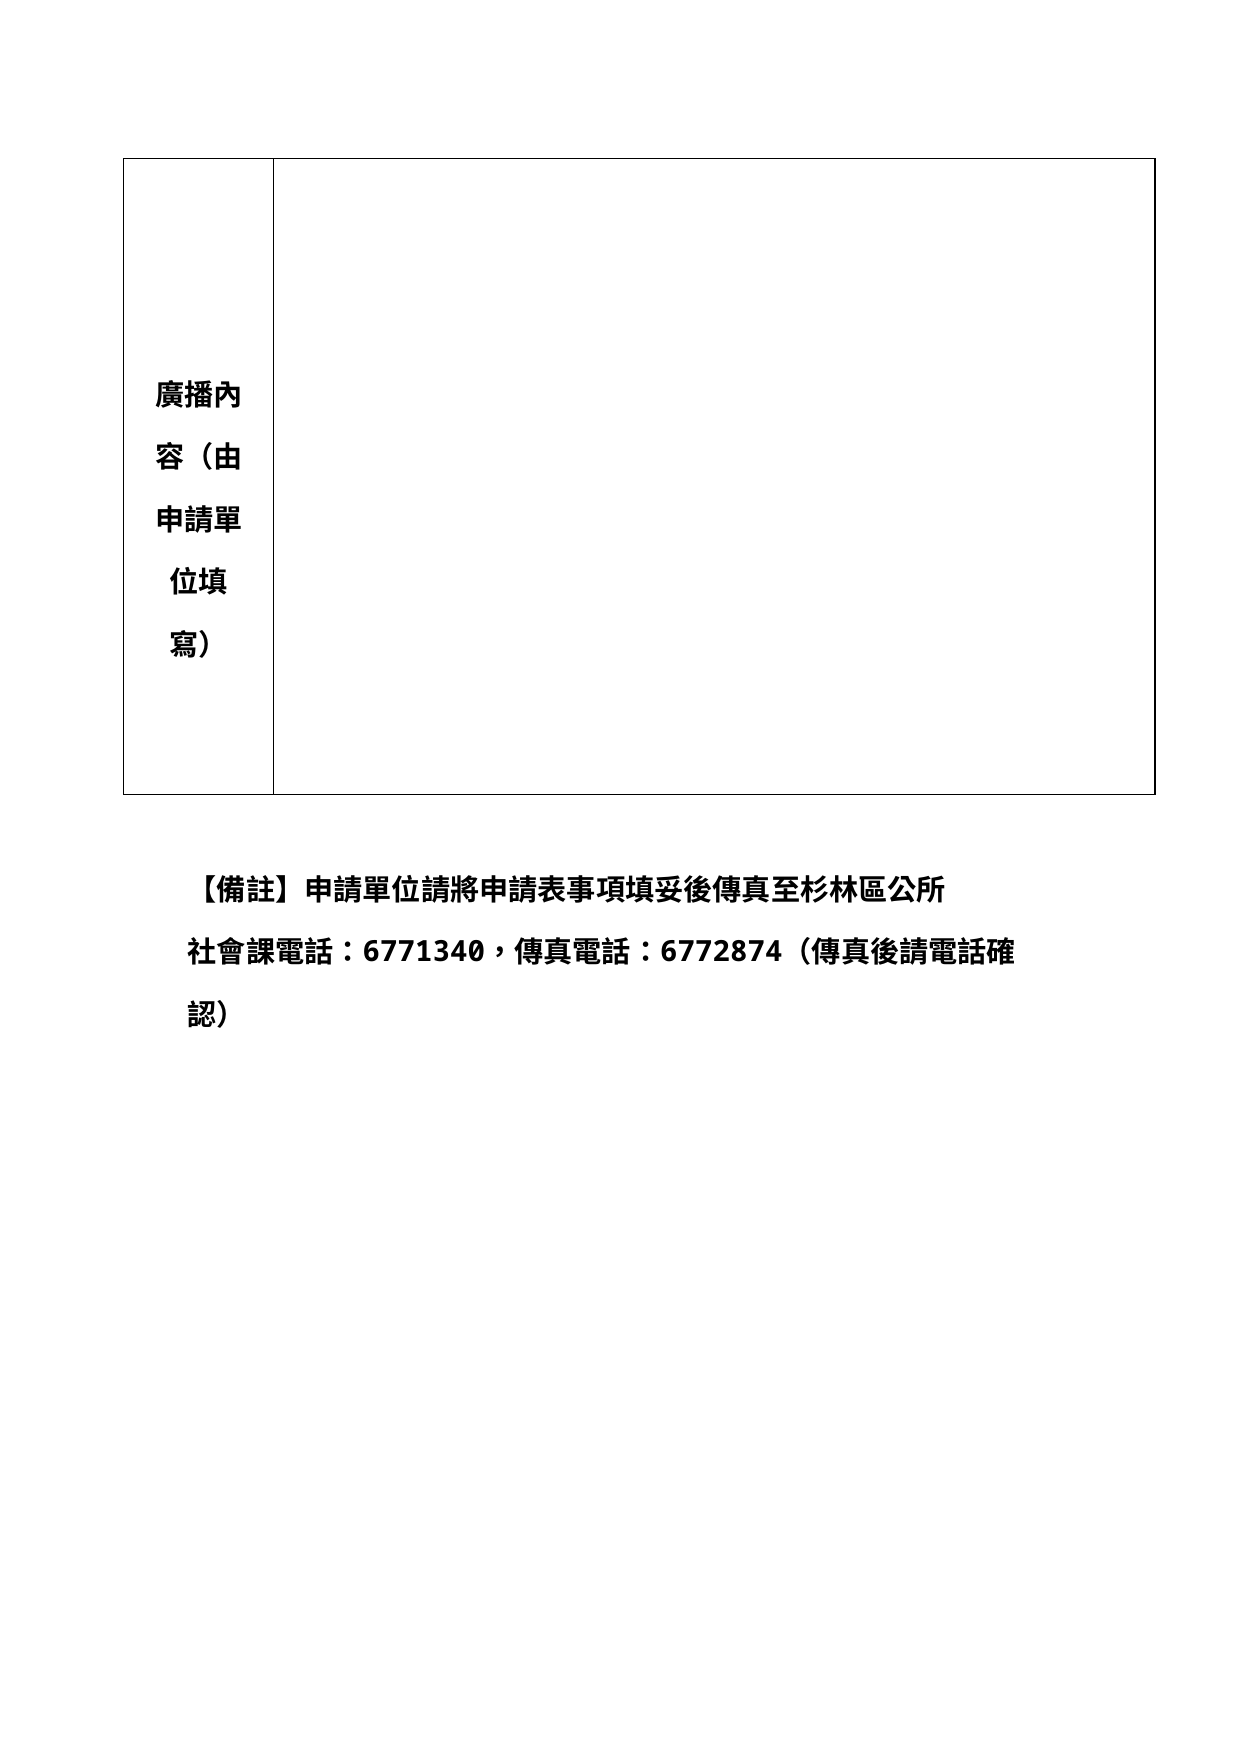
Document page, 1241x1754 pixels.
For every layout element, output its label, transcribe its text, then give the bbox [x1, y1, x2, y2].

text 【備註】申請單位請將申請表事項填妥後傳真至杉林區公所 [187, 846, 1053, 908]
table_cell 廣播內容（由申請單位填寫） [124, 159, 273, 793]
text 社會課電話：6771340，傳真電話：6772874（傳真後請電話確認） [187, 908, 1053, 1033]
table_cell [274, 159, 1154, 793]
